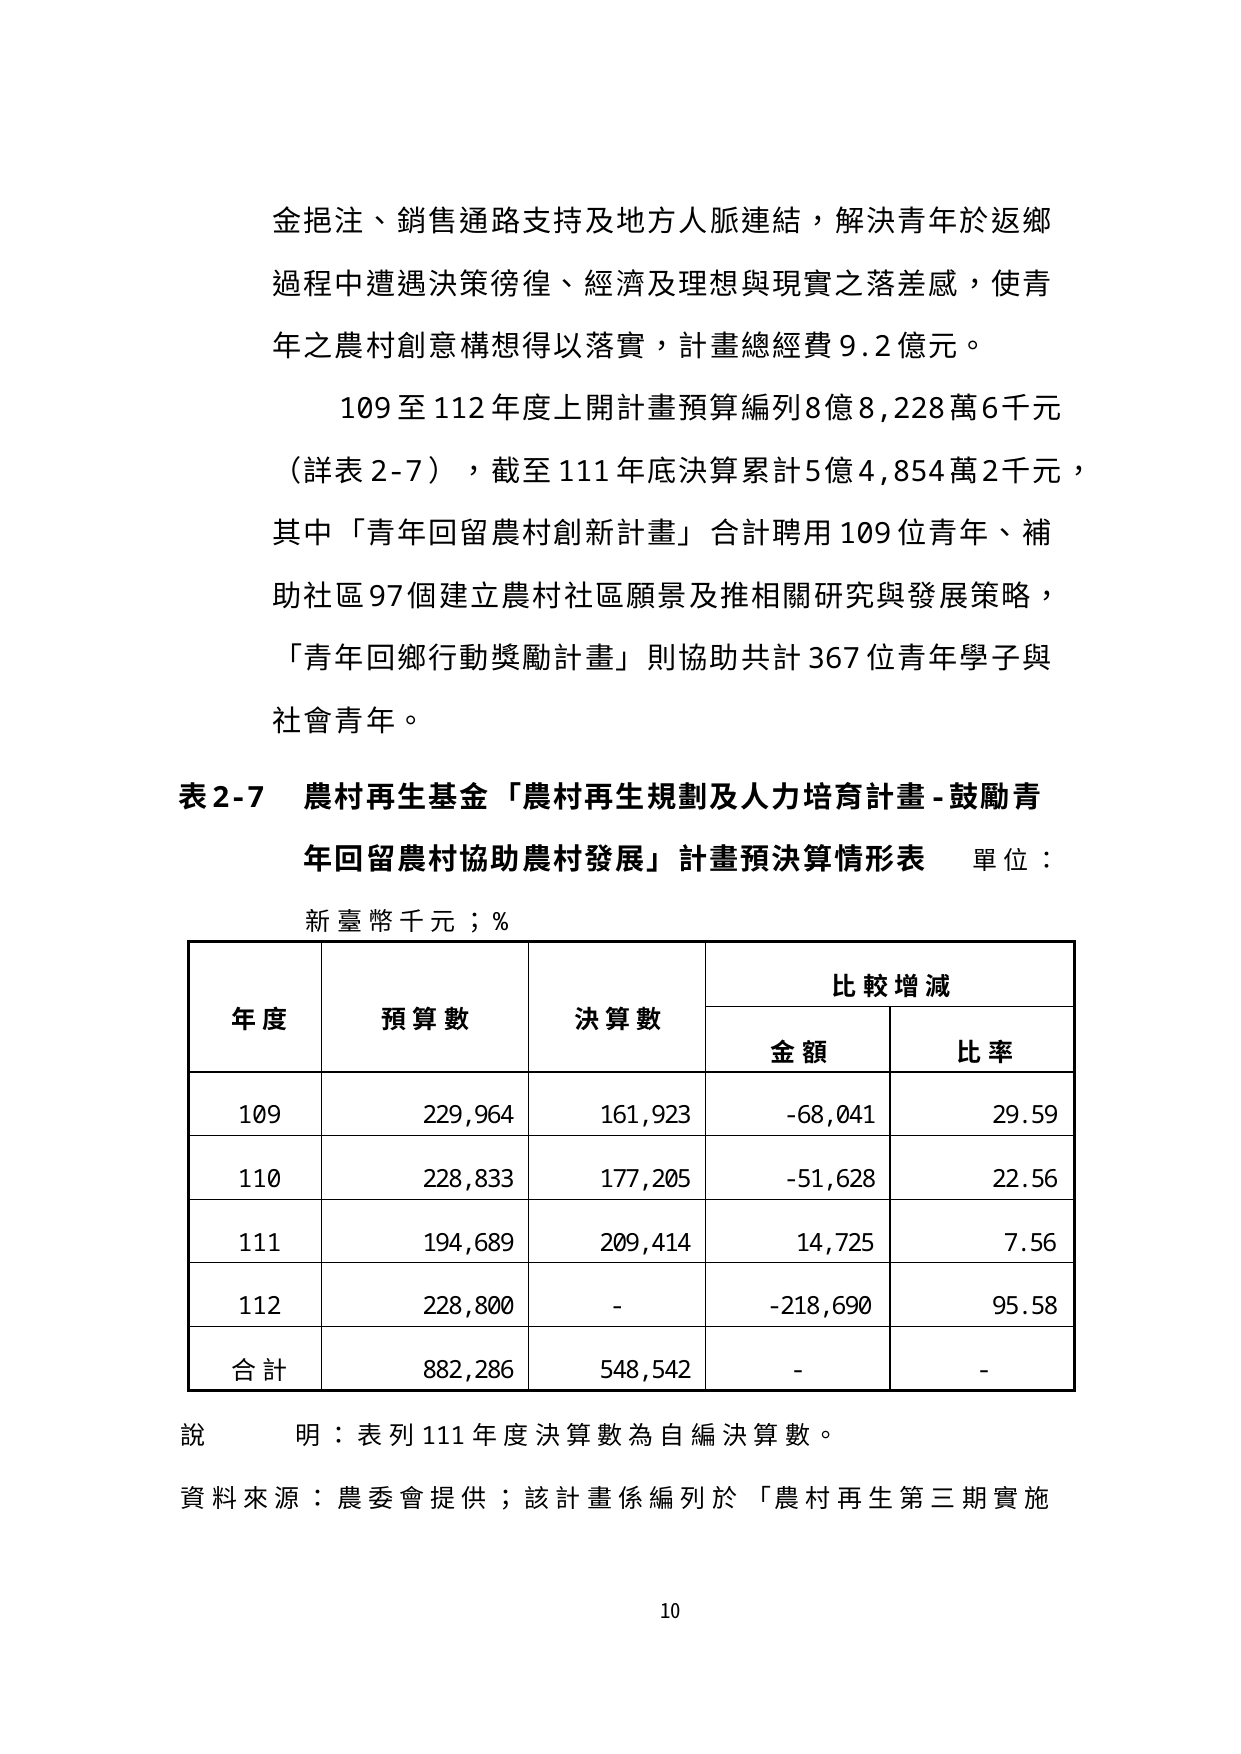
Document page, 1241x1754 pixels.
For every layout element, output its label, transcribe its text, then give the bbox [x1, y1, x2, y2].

table_cell 金額 [706, 1007, 889, 1071]
table_header 決算數 [529, 943, 705, 1071]
table_cell 14,725 [706, 1200, 889, 1262]
table_header 年度 [190, 943, 321, 1071]
table_cell 228,800 [322, 1263, 528, 1326]
table_cell 109 [190, 1073, 321, 1135]
table_cell 882,286 [322, 1327, 528, 1389]
table_cell 112 [190, 1263, 321, 1326]
table_cell 比率 [891, 1007, 1073, 1071]
text 109至112年度上開計畫預算編列8億8,228萬6千元（詳表2-7），截至111年底決算累計5億4,854萬2千元，其中「青年回留農村創新計畫」合計聘用109位青年、補助社區97個建立農村社區願景及推相關研究與發展策略，「青年回鄉行動獎勵計畫」則協助共計367位青年學子與社會青年。 [266, 365, 1063, 740]
table_cell - [529, 1263, 705, 1326]
table_cell 548,542 [529, 1327, 705, 1389]
text 資料來源：農委會提供；該計畫係編列於「農村再生第三期實施 [177, 1455, 1063, 1517]
table_cell -51,628 [706, 1136, 889, 1198]
table_cell 177,205 [529, 1136, 705, 1198]
text 金挹注、銷售通路支持及地方人脈連結，解決青年於返鄉過程中遭遇決策徬徨、經濟及理想與現實之落差感，使青年之農村創意構想得以落實，計畫總經費9.2億元。 [266, 177, 1063, 365]
table_cell 22.56 [891, 1136, 1073, 1198]
table_cell - [706, 1327, 889, 1389]
table_header 預算數 [322, 943, 528, 1071]
table_cell -68,041 [706, 1073, 889, 1135]
table_cell -218,690 [706, 1263, 889, 1326]
table_cell 194,689 [322, 1200, 528, 1262]
text 說 明：表列111年度決算數為自編決算數。 [177, 1392, 1063, 1455]
text 表2-7 農村再生基金「農村再生規劃及人力培育計畫-鼓勵青年回留農村協助農村發展」計畫預決算情形表 單位：新臺幣千元；% [177, 753, 1063, 940]
table_cell 29.59 [891, 1073, 1073, 1135]
table_cell 合計 [190, 1327, 321, 1389]
table_cell 161,923 [529, 1073, 705, 1135]
table_cell 229,964 [322, 1073, 528, 1135]
table_cell 110 [190, 1136, 321, 1198]
table_cell - [891, 1327, 1073, 1389]
table_cell 228,833 [322, 1136, 528, 1198]
table_cell 7.56 [891, 1200, 1073, 1262]
table_header 比較增減 [706, 943, 1073, 1006]
table_cell 111 [190, 1200, 321, 1262]
table_cell 209,414 [529, 1200, 705, 1262]
table_cell 95.58 [891, 1263, 1073, 1326]
